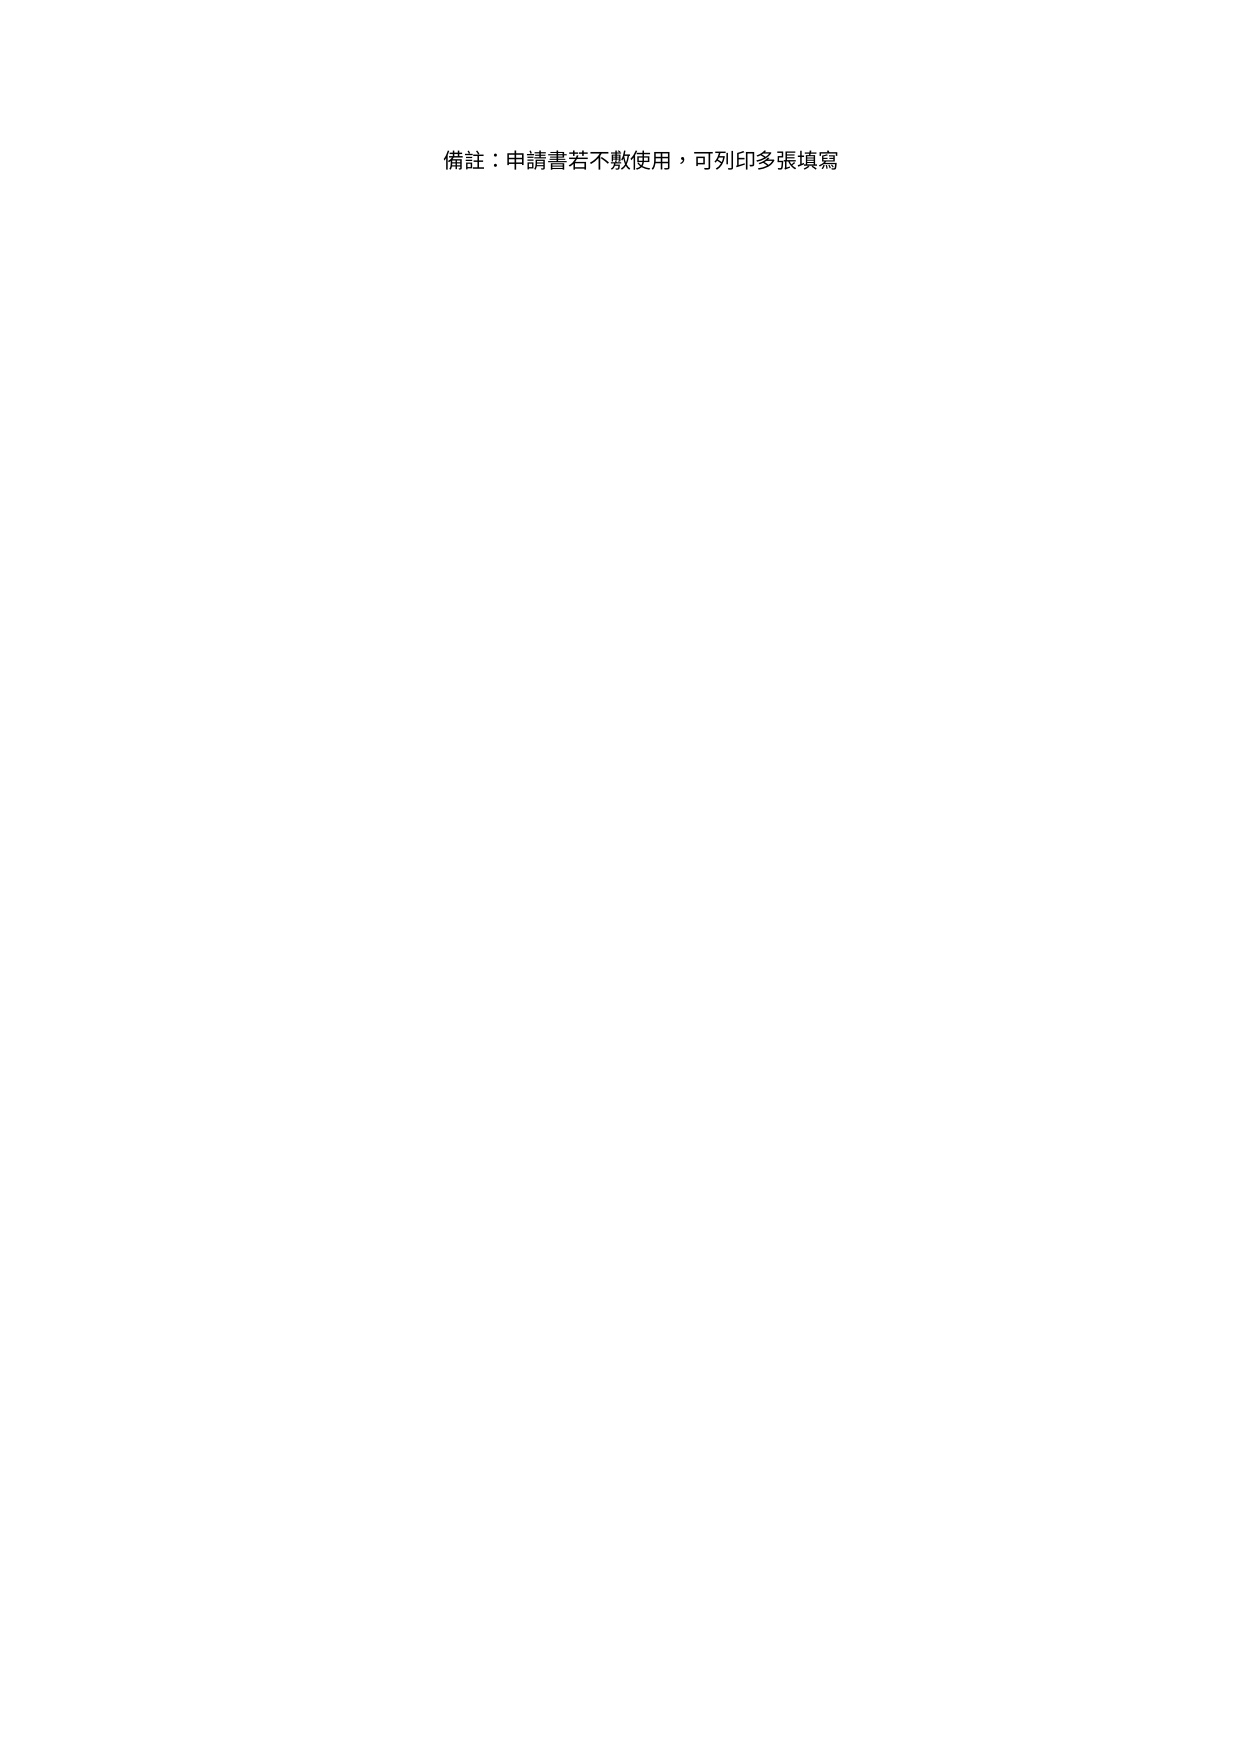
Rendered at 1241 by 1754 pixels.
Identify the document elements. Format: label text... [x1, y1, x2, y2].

text 備註：申請書若不敷使用，可列印多張填寫 [187, 118, 1053, 180]
